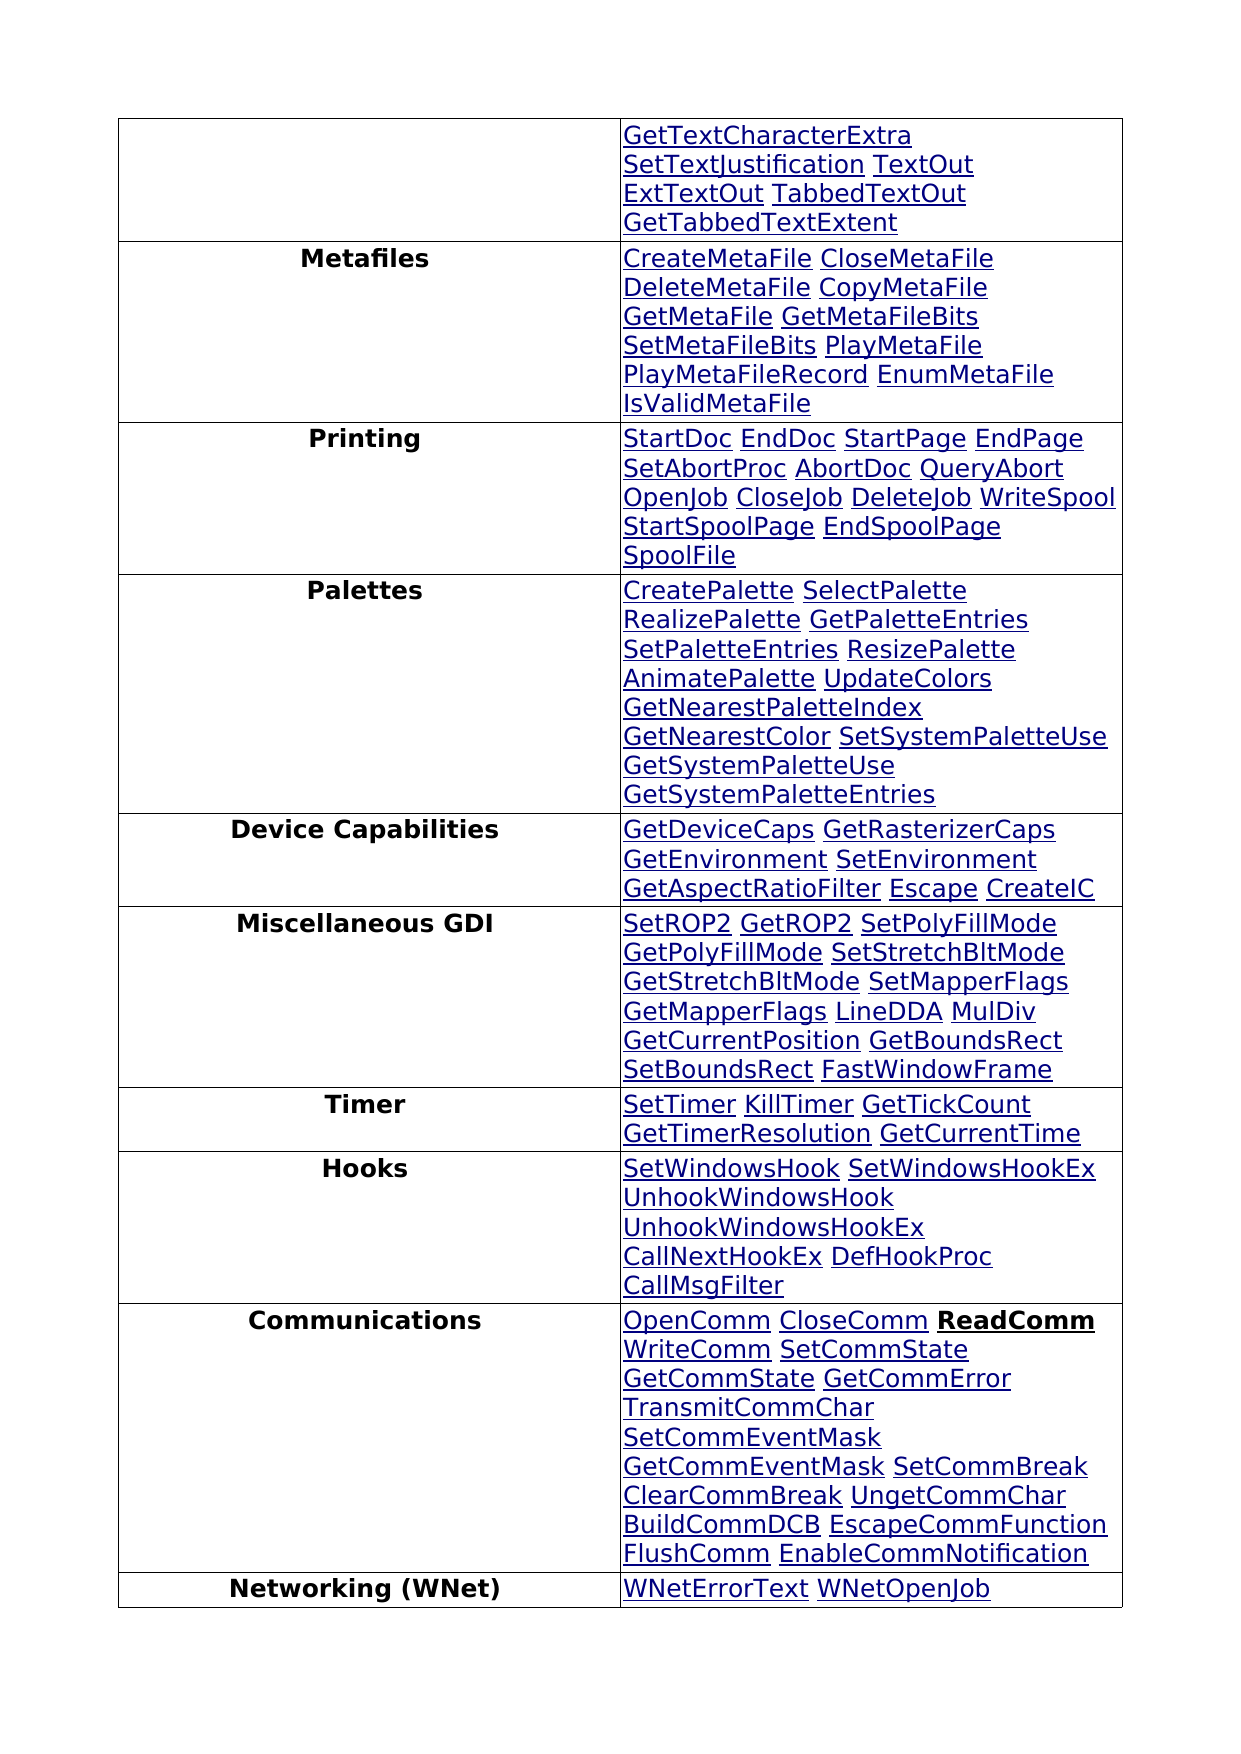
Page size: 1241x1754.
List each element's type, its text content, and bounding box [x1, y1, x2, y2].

table_cell [119, 119, 620, 241]
table_cell Device Capabilities [119, 814, 620, 906]
table_cell CreatePalette SelectPalette RealizePalette GetPaletteEntries SetPaletteEntries ResizePalette AnimatePalette UpdateColors GetNearestPaletteIndex GetNearestColor SetSystemPaletteUse GetSystemPaletteUse GetSystemPaletteEntries [621, 575, 1122, 813]
table_cell Communications [119, 1304, 620, 1572]
table_cell SetTimer KillTimer GetTickCount GetTimerResolution GetCurrentTime [621, 1088, 1122, 1151]
table_cell GetDeviceCaps GetRasterizerCaps GetEnvironment SetEnvironment GetAspectRatioFilter Escape CreateIC [621, 814, 1122, 906]
table_cell Palettes [119, 575, 620, 813]
table_cell Miscellaneous GDI [119, 907, 620, 1087]
table_cell StartDoc EndDoc StartPage EndPage SetAbortProc AbortDoc QueryAbort OpenJob CloseJob DeleteJob WriteSpool StartSpoolPage EndSpoolPage SpoolFile [621, 423, 1122, 573]
table_cell SetWindowsHook SetWindowsHookEx UnhookWindowsHook UnhookWindowsHookEx CallNextHookEx DefHookProc CallMsgFilter [621, 1152, 1122, 1303]
table_cell Hooks [119, 1152, 620, 1303]
table_cell WNetErrorText WNetOpenJob [621, 1573, 1122, 1607]
table_cell OpenComm CloseComm ReadComm WriteComm SetCommState GetCommState GetCommError TransmitCommChar SetCommEventMask GetCommEventMask SetCommBreak ClearCommBreak UngetCommChar BuildCommDCB EscapeCommFunction FlushComm EnableCommNotification [621, 1304, 1122, 1572]
table_cell Metafiles [119, 242, 620, 422]
table_cell Timer [119, 1088, 620, 1151]
table_cell Networking (WNet) [119, 1573, 620, 1607]
table_cell SetROP2 GetROP2 SetPolyFillMode GetPolyFillMode SetStretchBltMode GetStretchBltMode SetMapperFlags GetMapperFlags LineDDA MulDiv GetCurrentPosition GetBoundsRect SetBoundsRect FastWindowFrame [621, 907, 1122, 1087]
table_cell GetTextCharacterExtra SetTextJustification TextOut ExtTextOut TabbedTextOut GetTabbedTextExtent [621, 119, 1122, 241]
table_cell Printing [119, 423, 620, 573]
table_cell CreateMetaFile CloseMetaFile DeleteMetaFile CopyMetaFile GetMetaFile GetMetaFileBits SetMetaFileBits PlayMetaFile PlayMetaFileRecord EnumMetaFile IsValidMetaFile [621, 242, 1122, 422]
